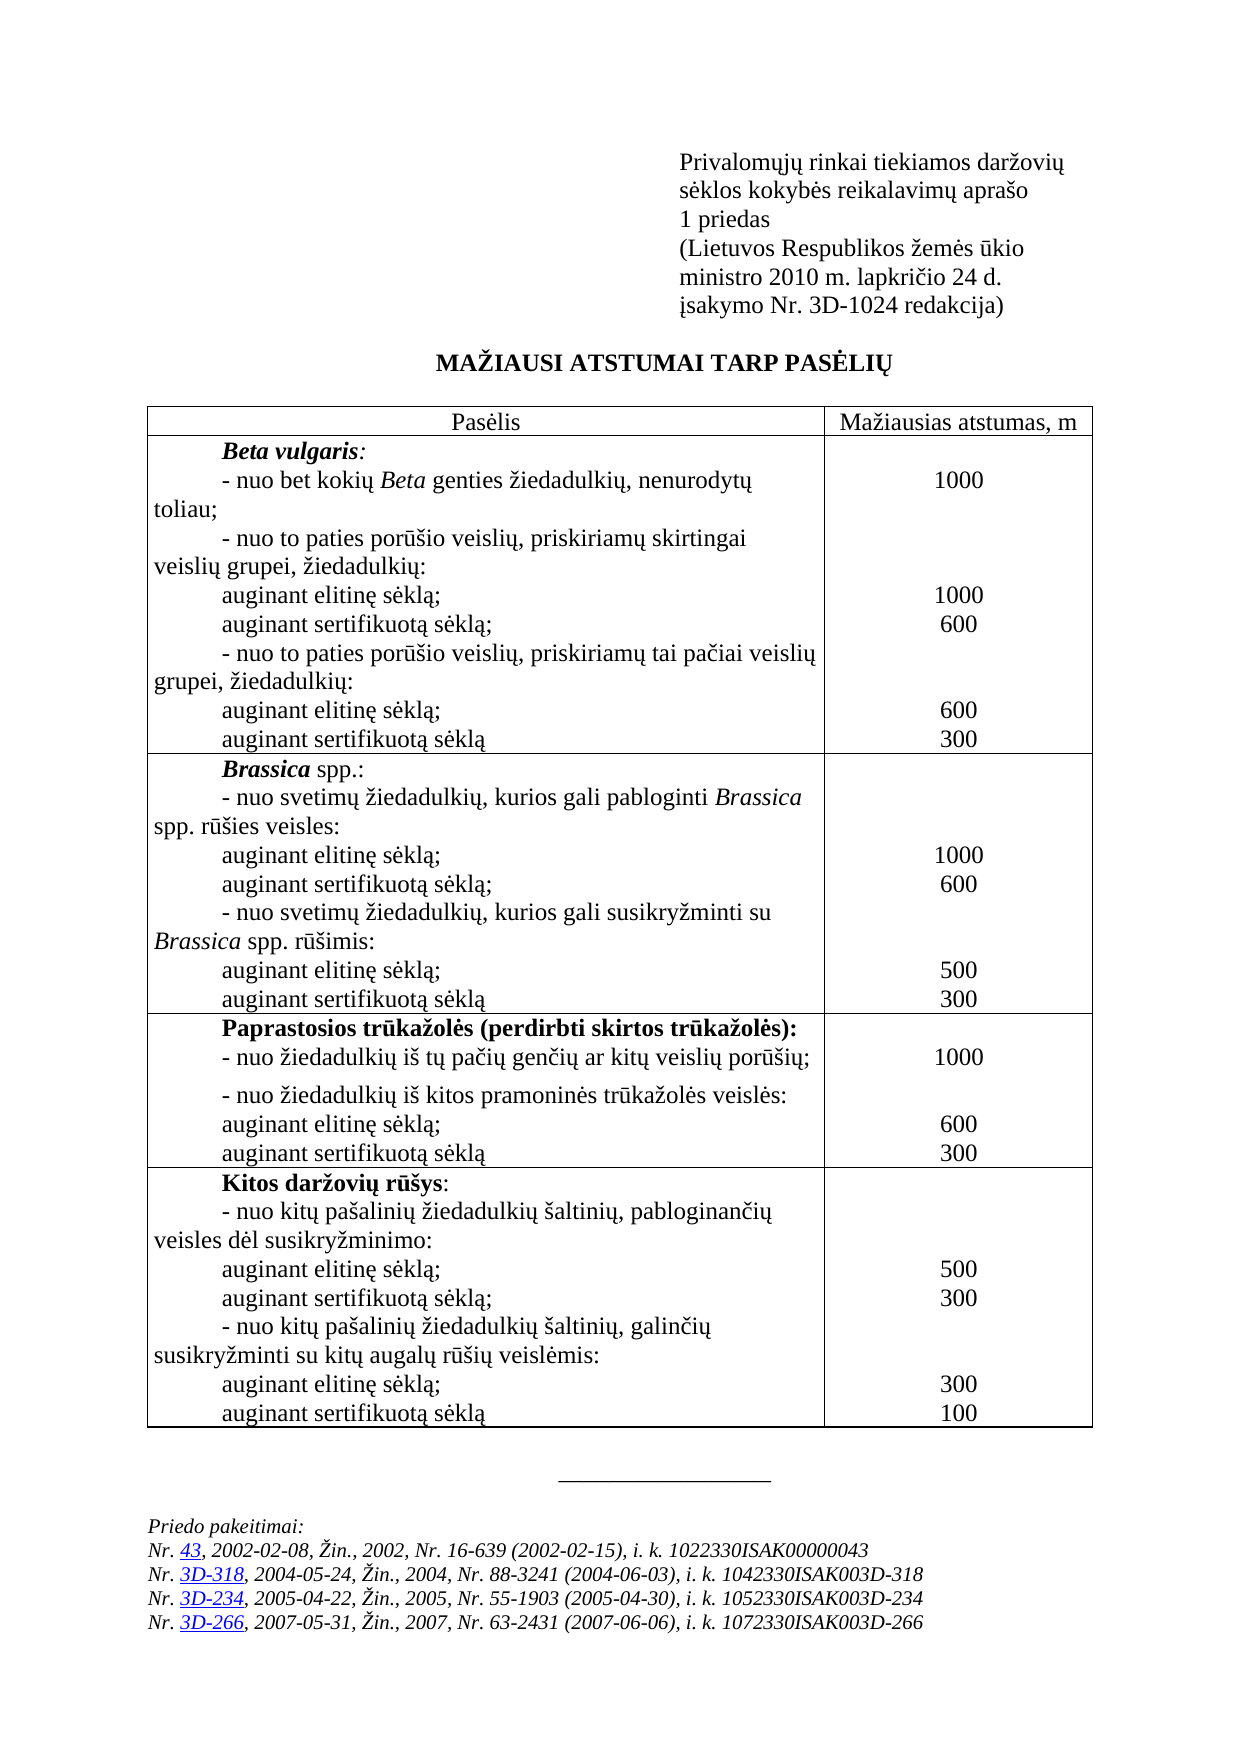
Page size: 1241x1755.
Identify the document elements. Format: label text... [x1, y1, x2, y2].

table_cell 600 [825, 1109, 1092, 1138]
table_cell 1000 [825, 1042, 1092, 1080]
table_cell [825, 436, 1092, 465]
text 1 priedas [148, 204, 1181, 233]
table_cell 1000 [825, 840, 1092, 869]
table_cell [825, 754, 1092, 782]
table_cell - nuo to paties porūšio veislių, priskiriamų tai pačiai veislių grupei, žiedadulkių: [148, 638, 824, 695]
table_cell - nuo svetimų žiedadulkių, kurios gali susikryžminti su Brassica spp. rūšimis: [148, 898, 824, 955]
table_cell 1000 [825, 465, 1092, 523]
table_cell - nuo kitų pašalinių žiedadulkių šaltinių, galinčių susikryžminti su kitų augalų rūšių veislėmis: [148, 1311, 824, 1369]
text _________________ [148, 1456, 1181, 1485]
table_cell Paprastosios trūkažolės (perdirbti skirtos trūkažolės): [148, 1014, 824, 1042]
table_cell Brassica spp.: [148, 754, 824, 782]
table_cell [825, 1168, 1092, 1196]
table_cell auginant elitinę sėklą; [148, 1109, 824, 1138]
table_cell auginant sertifikuotą sėklą [148, 1138, 824, 1167]
table_cell - nuo žiedadulkių iš tų pačių genčių ar kitų veislių porūšių; [148, 1042, 824, 1080]
text Nr. 3D-318, 2004-05-24, Žin., 2004, Nr. 88-3241 (2004-06-03), i. k. 1042330ISAK003D-318 [148, 1562, 1181, 1586]
table_cell 600 [825, 609, 1092, 638]
table_cell auginant sertifikuotą sėklą [148, 1398, 824, 1426]
table_cell 300 [825, 1369, 1092, 1398]
text ministro 2010 m. lapkričio 24 d. [148, 262, 1181, 291]
text sėklos kokybės reikalavimų aprašo [148, 176, 1181, 204]
table_cell 100 [825, 1398, 1092, 1426]
table_cell auginant sertifikuotą sėklą; [148, 869, 824, 897]
table_cell - nuo svetimų žiedadulkių, kurios gali pabloginti Brassica spp. rūšies veisles: [148, 783, 824, 840]
table_cell auginant elitinę sėklą; [148, 955, 824, 984]
table_cell [825, 1014, 1092, 1042]
table_cell auginant sertifikuotą sėklą; [148, 609, 824, 638]
table_cell [825, 1080, 1092, 1109]
text Nr. 3D-266, 2007-05-31, Žin., 2007, Nr. 63-2431 (2007-06-06), i. k. 1072330ISAK003D-266 [148, 1610, 1181, 1634]
table_cell 300 [825, 1138, 1092, 1167]
table_cell 300 [825, 1283, 1092, 1311]
table_cell [825, 1196, 1092, 1254]
table_cell 300 [825, 724, 1092, 753]
table_cell 600 [825, 869, 1092, 897]
text Nr. 43, 2002-02-08, Žin., 2002, Nr. 16-639 (2002-02-15), i. k. 1022330ISAK00000043 [148, 1538, 1181, 1562]
text (Lietuvos Respublikos žemės ūkio [148, 233, 1181, 262]
table_cell [825, 638, 1092, 695]
table_cell - nuo žiedadulkių iš kitos pramoninės trūkažolės veislės: [148, 1080, 824, 1109]
table_cell 300 [825, 984, 1092, 1012]
table_cell [825, 523, 1092, 580]
table_cell [825, 898, 1092, 955]
table_cell Kitos daržovių rūšys: [148, 1168, 824, 1196]
table_cell auginant elitinę sėklą; [148, 580, 824, 609]
table_cell 500 [825, 1254, 1092, 1283]
table_cell - nuo to paties porūšio veislių, priskiriamų skirtingai veislių grupei, žiedadulkių: [148, 523, 824, 580]
table_cell [825, 783, 1092, 840]
table_cell Beta vulgaris: [148, 436, 824, 465]
table_cell auginant elitinę sėklą; [148, 1254, 824, 1283]
table_header Pasėlis [148, 407, 824, 435]
table_cell [825, 1311, 1092, 1369]
text įsakymo Nr. 3D-1024 redakcija) [148, 291, 1181, 319]
table_cell auginant elitinę sėklą; [148, 1369, 824, 1398]
text Privalomųjų rinkai tiekiamos daržovių [148, 147, 1181, 176]
text Priedo pakeitimai: [148, 1514, 1181, 1538]
table_cell auginant elitinę sėklą; [148, 840, 824, 869]
text Nr. 3D-234, 2005-04-22, Žin., 2005, Nr. 55-1903 (2005-04-30), i. k. 1052330ISAK003D-234 [148, 1586, 1181, 1610]
table_cell 600 [825, 695, 1092, 724]
table_cell 500 [825, 955, 1092, 984]
table_cell - nuo kitų pašalinių žiedadulkių šaltinių, pabloginančių veisles dėl susikryžminimo: [148, 1196, 824, 1254]
table_header Mažiausias atstumas, m [825, 407, 1092, 435]
text MAŽIAUSI ATSTUMAI TARP PASĖLIŲ [148, 348, 1181, 377]
table_cell auginant sertifikuotą sėklą; [148, 1283, 824, 1311]
table_cell - nuo bet kokių Beta genties žiedadulkių, nenurodytų toliau; [148, 465, 824, 523]
table_cell auginant sertifikuotą sėklą [148, 724, 824, 753]
table_cell auginant sertifikuotą sėklą [148, 984, 824, 1012]
table_cell auginant elitinę sėklą; [148, 695, 824, 724]
table_cell 1000 [825, 580, 1092, 609]
